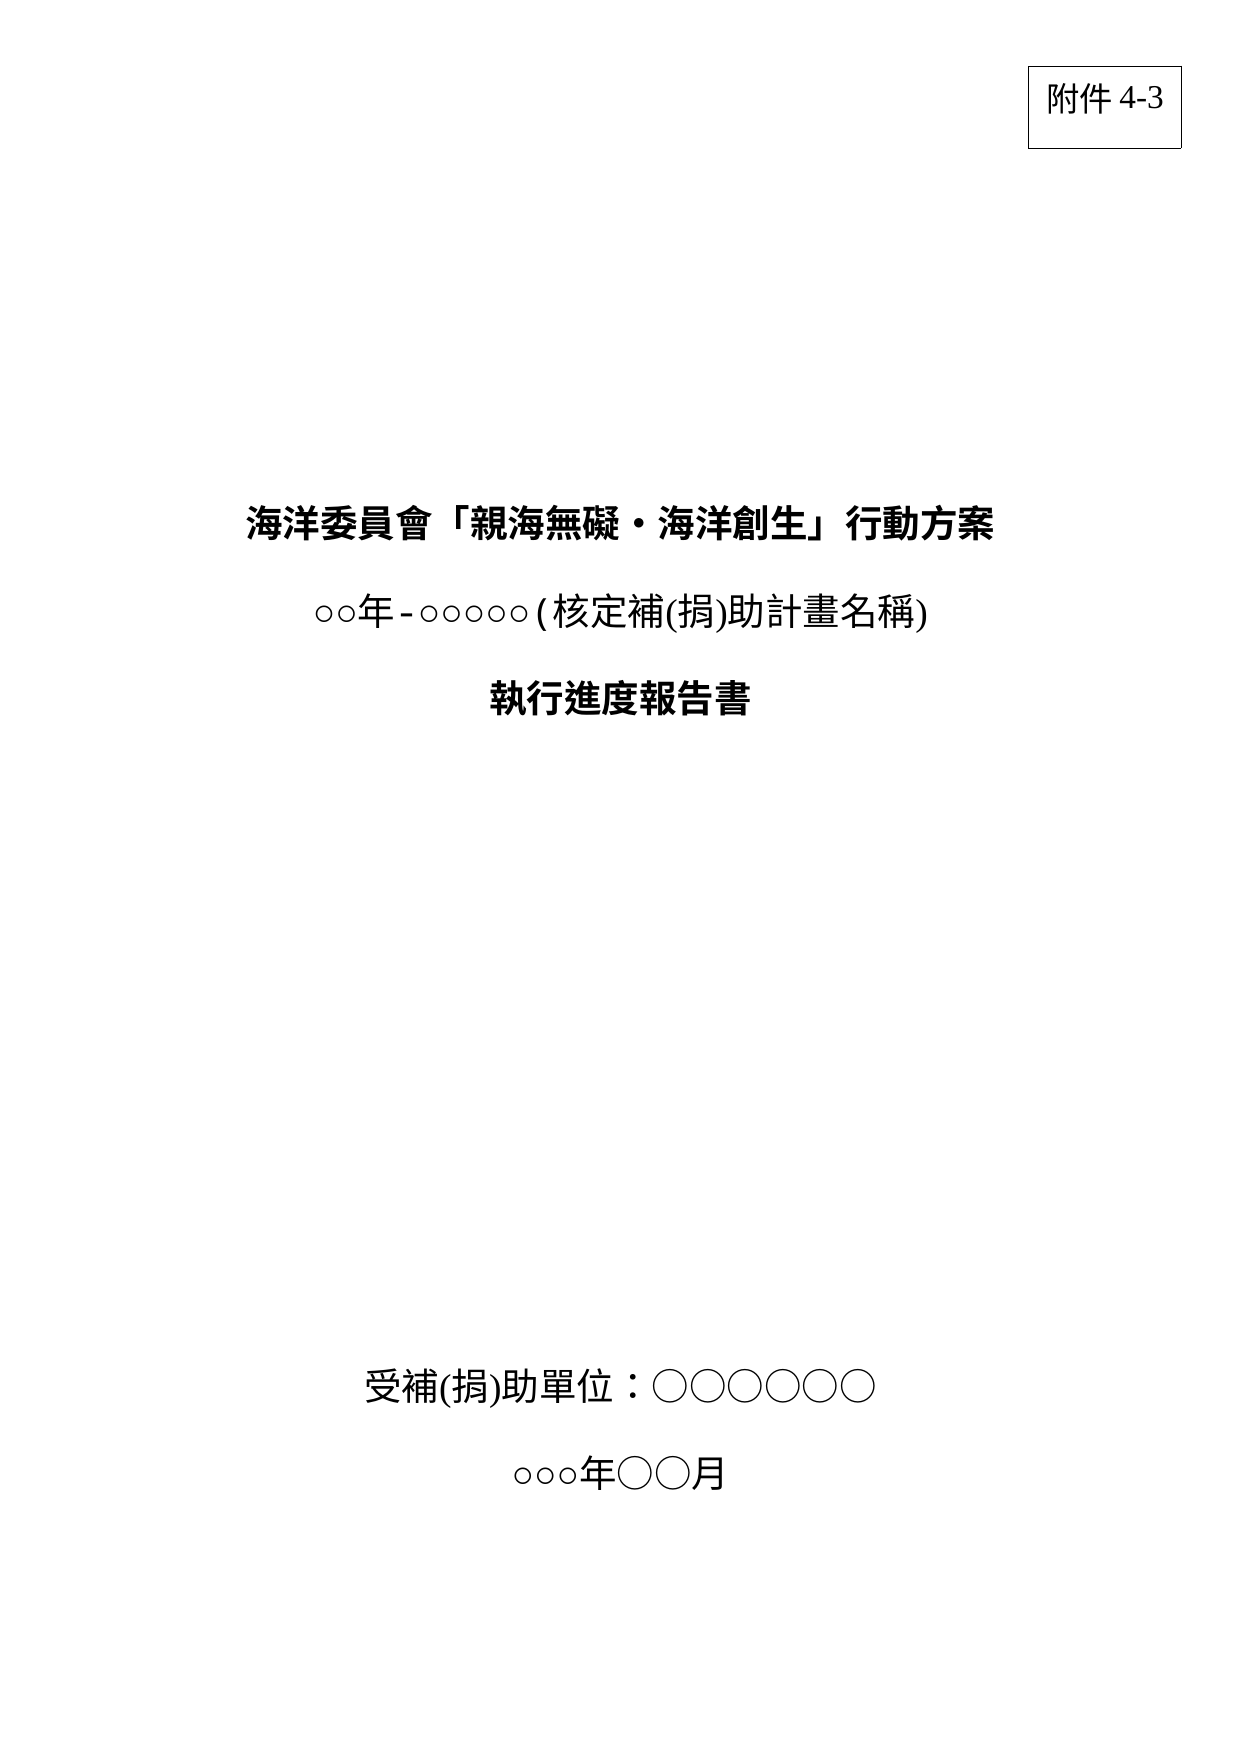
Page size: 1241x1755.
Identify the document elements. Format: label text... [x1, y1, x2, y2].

text 執行進度報告書 [150, 662, 1090, 725]
text ○○年-○○○○○(核定補(捐)助計畫名稱) [150, 575, 1090, 637]
text 附件4-3 [1044, 74, 1166, 119]
text 受補(捐)助單位：○○○○○○ [150, 1350, 1090, 1412]
text 海洋委員會「親海無礙・海洋創生」行動方案 [150, 487, 1090, 550]
text ○○○年○○月 [150, 1437, 1090, 1500]
